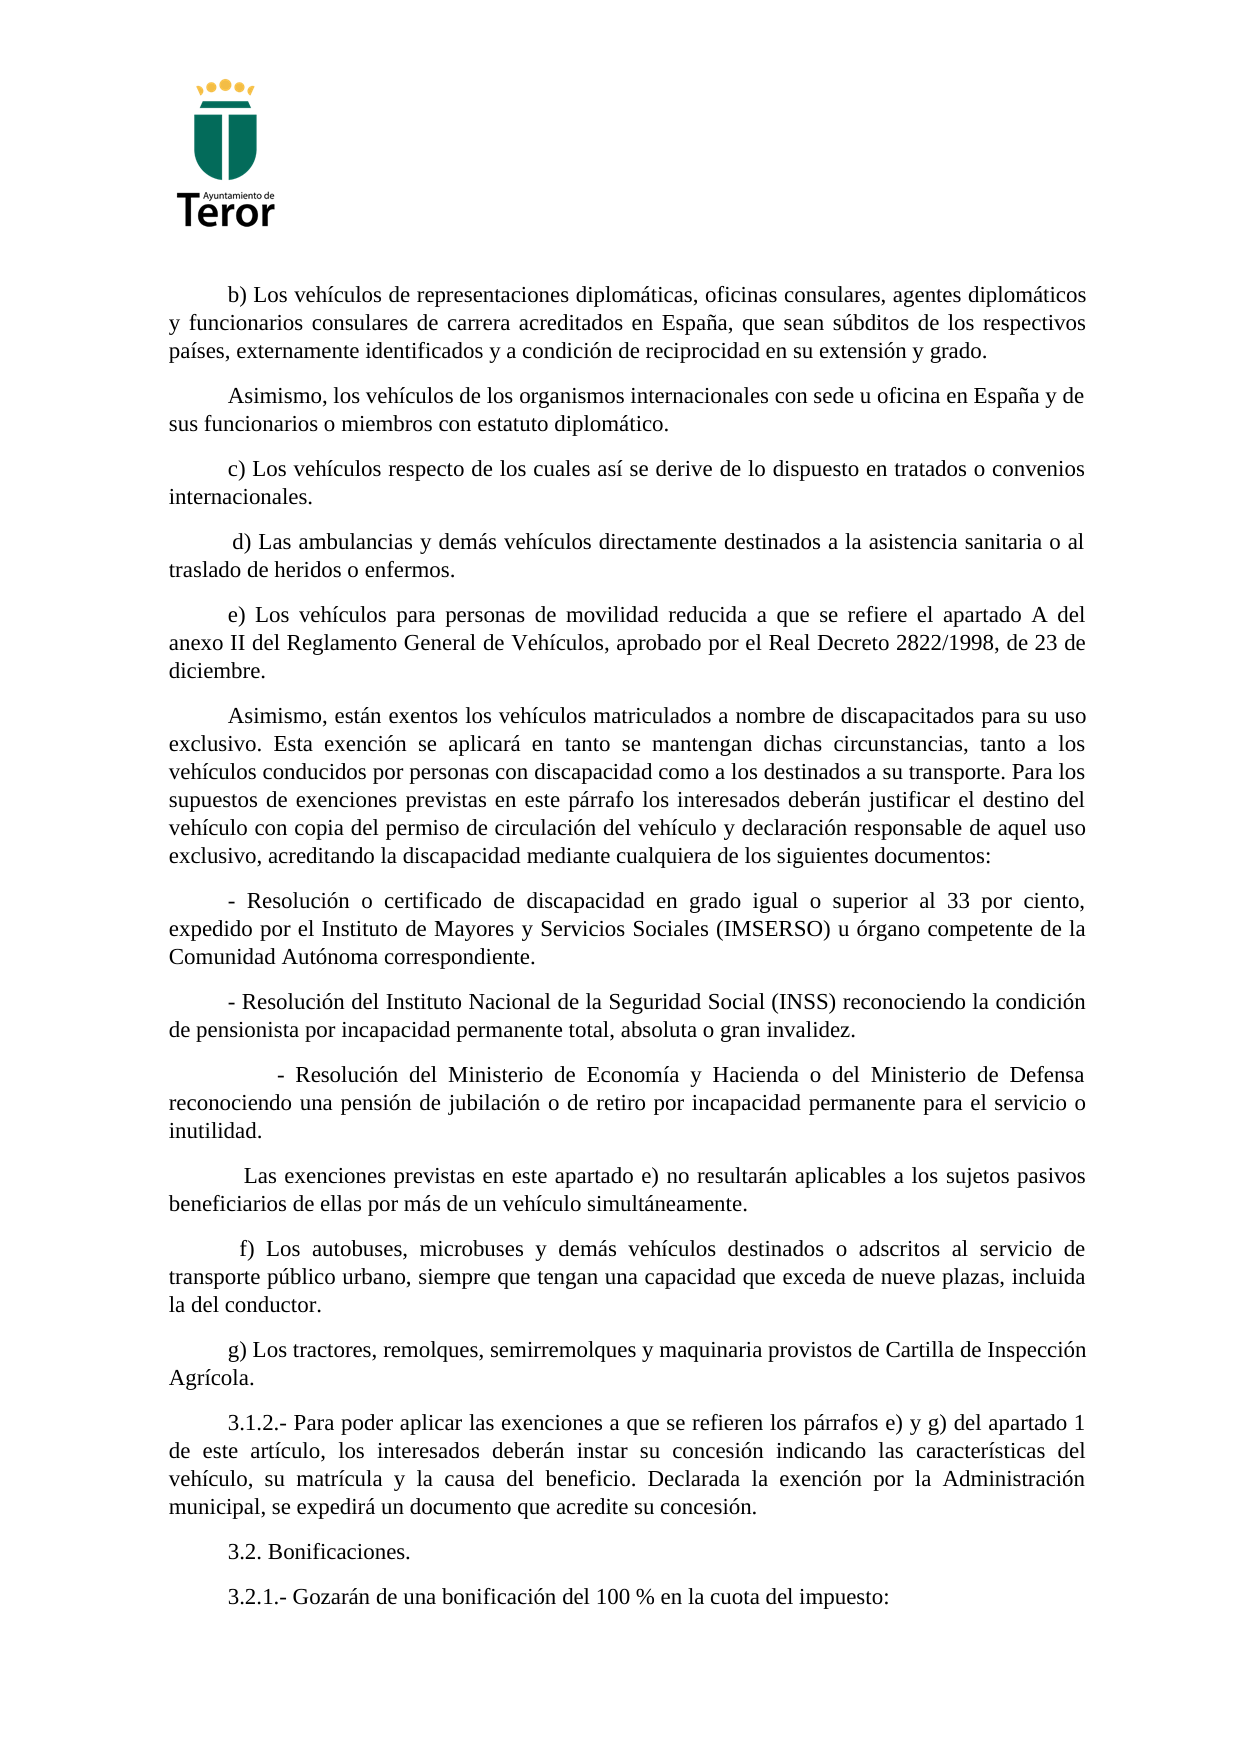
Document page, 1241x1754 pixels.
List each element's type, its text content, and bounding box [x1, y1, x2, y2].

text d) Las ambulancias y demás vehículos directamente destinados a la asistencia sanitaria o al traslado de heridos o enfermos. [169, 528, 1087, 582]
text 3.1.2.- Para poder aplicar las exenciones a que se refieren los párrafos e) y g) del apartado 1 de este artículo, los interesados deberán instar su concesión indicando las características del vehículo, su matrícula y la causa del beneficio. Declarada la exención por la Administración municipal, se expedirá un documento que acredite su concesión. [169, 1409, 1087, 1520]
text b) Los vehículos de representaciones diplomáticas, oficinas consulares, agentes diplomáticos y funcionarios consulares de carrera acreditados en España, que sean súbditos de los respectivos países, externamente identificados y a condición de reciprocidad en su extensión y grado. [169, 281, 1087, 363]
text 3.2.1.- Gozarán de una bonificación del 100 % en la cuota del impuesto: [169, 1583, 1087, 1609]
text - Resolución del Instituto Nacional de la Seguridad Social (INSS) reconociendo la condición de pensionista por incapacidad permanente total, absoluta o gran invalidez. [169, 988, 1087, 1043]
text e) Los vehículos para personas de movilidad reducida a que se refiere el apartado A del anexo II del Reglamento General de Vehículos, aprobado por el Real Decreto 2822/1998, de 23 de diciembre. [169, 601, 1087, 683]
text c) Los vehículos respecto de los cuales así se derive de lo dispuesto en tratados o convenios internacionales. [169, 455, 1087, 509]
text 3.2. Bonificaciones. [169, 1538, 1087, 1564]
text f) Los autobuses, microbuses y demás vehículos destinados o adscritos al servicio de transporte público urbano, siempre que tengan una capacidad que exceda de nueve plazas, incluida la del conductor. [169, 1235, 1087, 1318]
text Las exenciones previstas en este apartado e) no resultarán aplicables a los sujetos pasivos beneficiarios de ellas por más de un vehículo simultáneamente. [169, 1162, 1087, 1217]
text - Resolución o certificado de discapacidad en grado igual o superior al 33 por ciento, expedido por el Instituto de Mayores y Servicios Sociales (IMSERSO) u órgano competente de la Comunidad Autónoma correspondiente. [169, 887, 1087, 970]
text Asimismo, los vehículos de los organismos internacionales con sede u oficina en España y de sus funcionarios o miembros con estatuto diplomático. [169, 382, 1087, 436]
text Asimismo, están exentos los vehículos matriculados a nombre de discapacitados para su uso exclusivo. Esta exención se aplicará en tanto se mantengan dichas circunstancias, tanto a los vehículos conducidos por personas con discapacidad como a los destinados a su transporte. Para los supuestos de exenciones previstas en este párrafo los interesados deberán justificar el destino del vehículo con copia del permiso de circulación del vehículo y declaración responsable de aquel uso exclusivo, acreditando la discapacidad mediante cualquiera de los siguientes documentos: [169, 702, 1087, 869]
text - Resolución del Ministerio de Economía y Hacienda o del Ministerio de Defensa reconociendo una pensión de jubilación o de retiro por incapacidad permanente para el servicio o inutilidad. [169, 1061, 1087, 1144]
text g) Los tractores, remolques, semirremolques y maquinaria provistos de Cartilla de Inspección Agrícola. [169, 1336, 1087, 1391]
